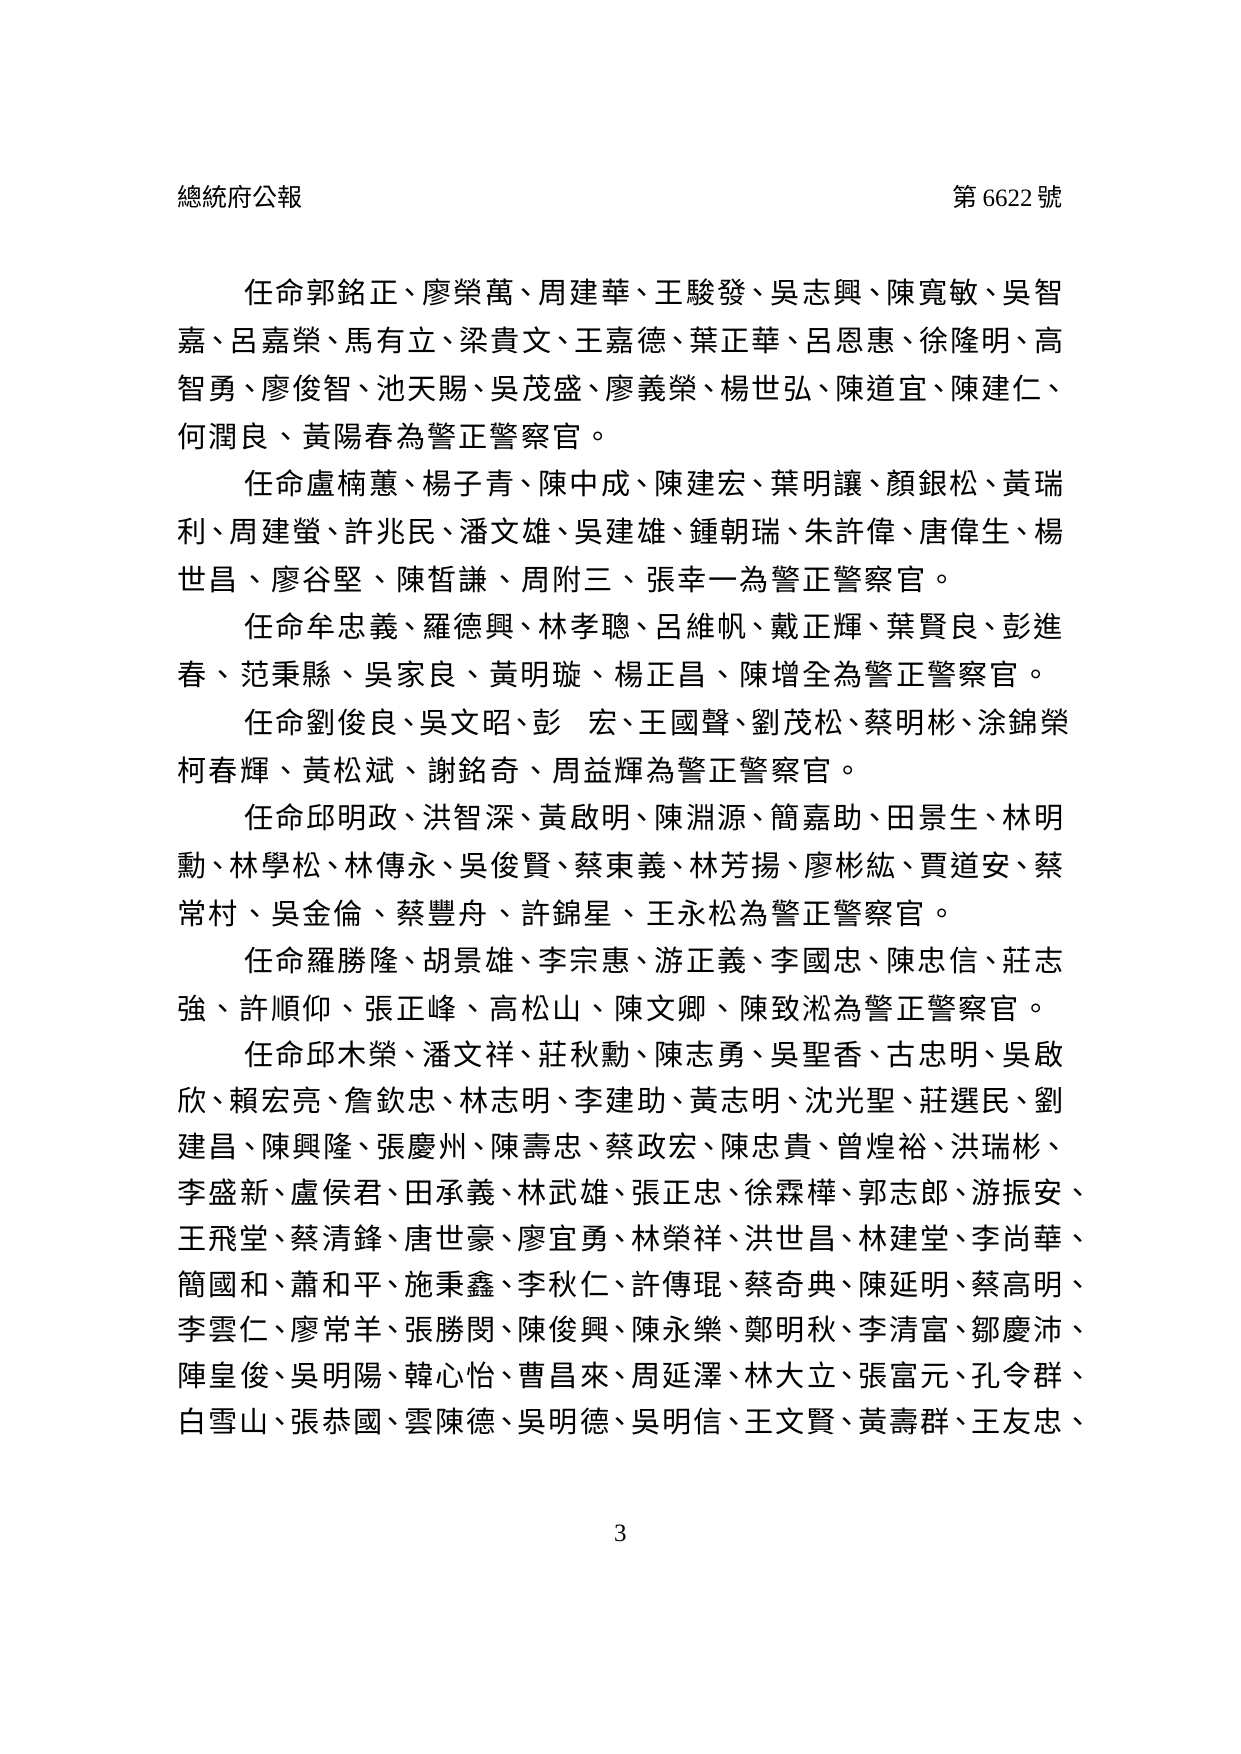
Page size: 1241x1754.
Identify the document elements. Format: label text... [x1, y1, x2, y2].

text 任命郭銘正、廖榮萬、周建華、王駿發、吳志興、陳寬敏、吳智嘉、呂嘉榮、馬有立、梁貴文、王嘉德、葉正華、呂恩惠、徐隆明、高智勇、廖俊智、池天賜、吳茂盛、廖義榮、楊世弘、陳道宜、陳建仁、何潤良、黃陽春為警正警察官。 [177, 266, 1063, 457]
text 任命盧楠蕙、楊子青、陳中成、陳建宏、葉明讓、顏銀松、黃瑞利、周建螢、許兆民、潘文雄、吳建雄、鍾朝瑞、朱許偉、唐偉生、楊世昌、廖谷堅、陳皙謙、周附三、張幸一為警正警察官。 [177, 457, 1063, 600]
text 任命羅勝隆、胡景雄、李宗惠、游正義、李國忠、陳忠信、莊志強、許順仰、張正峰、高松山、陳文卿、陳致淞為警正警察官。 [177, 934, 1063, 1029]
text 任命劉俊良、吳文昭、彭宏、王國聲、劉茂松、蔡明彬、涂錦榮、柯春輝、黃松斌、謝銘奇、周益輝為警正警察官。 [177, 695, 1063, 791]
text 任命牟忠義、羅德興、林孝聰、呂維帆、戴正輝、葉賢良、彭進春、范秉縣、吳家良、黃明璇、楊正昌、陳增全為警正警察官。 [177, 600, 1063, 695]
text 任命邱明政、洪智深、黃啟明、陳淵源、簡嘉助、田景生、林明勳、林學松、林傳永、吳俊賢、蔡東義、林芳揚、廖彬紘、賈道安、蔡常村、吳金倫、蔡豐舟、許錦星、王永松為警正警察官。 [177, 791, 1063, 934]
text 任命邱木榮、潘文祥、莊秋勳、陳志勇、吳聖香、古忠明、吳啟欣、賴宏亮、詹欽忠、林志明、李建助、黃志明、沈光聖、莊選民、劉建昌、陳興隆、張慶州、陳壽忠、蔡政宏、陳忠貴、曾煌裕、洪瑞彬、李盛新、盧侯君、田承義、林武雄、張正忠、徐霖樺、郭志郎、游振安、王飛堂、蔡清鋒、唐世豪、廖宜勇、林榮祥、洪世昌、林建堂、李尚華、簡國和、蕭和平、施秉鑫、李秋仁、許傳琨、蔡奇典、陳延明、蔡高明、李雲仁、廖常羊、張勝閔、陳俊興、陳永樂、鄭明秋、李清富、鄒慶沛、陣皇俊、吳明陽、韓心怡、曹昌來、周延澤、林大立、張富元、孔令群、白雪山、張恭國、雲陳德、吳明德、吳明信、王文賢、黃壽群、王友忠、王志強、周鈺旂、陳俊男、王家隆、吳大森、蔡國成、魏靖錕、朱百勛、吳宗海、吳啟明、張志誠、莊文光、馬宗弘、洪富傳、蔡明哲、裴福隆為警正警察官。 [177, 1029, 1063, 1442]
